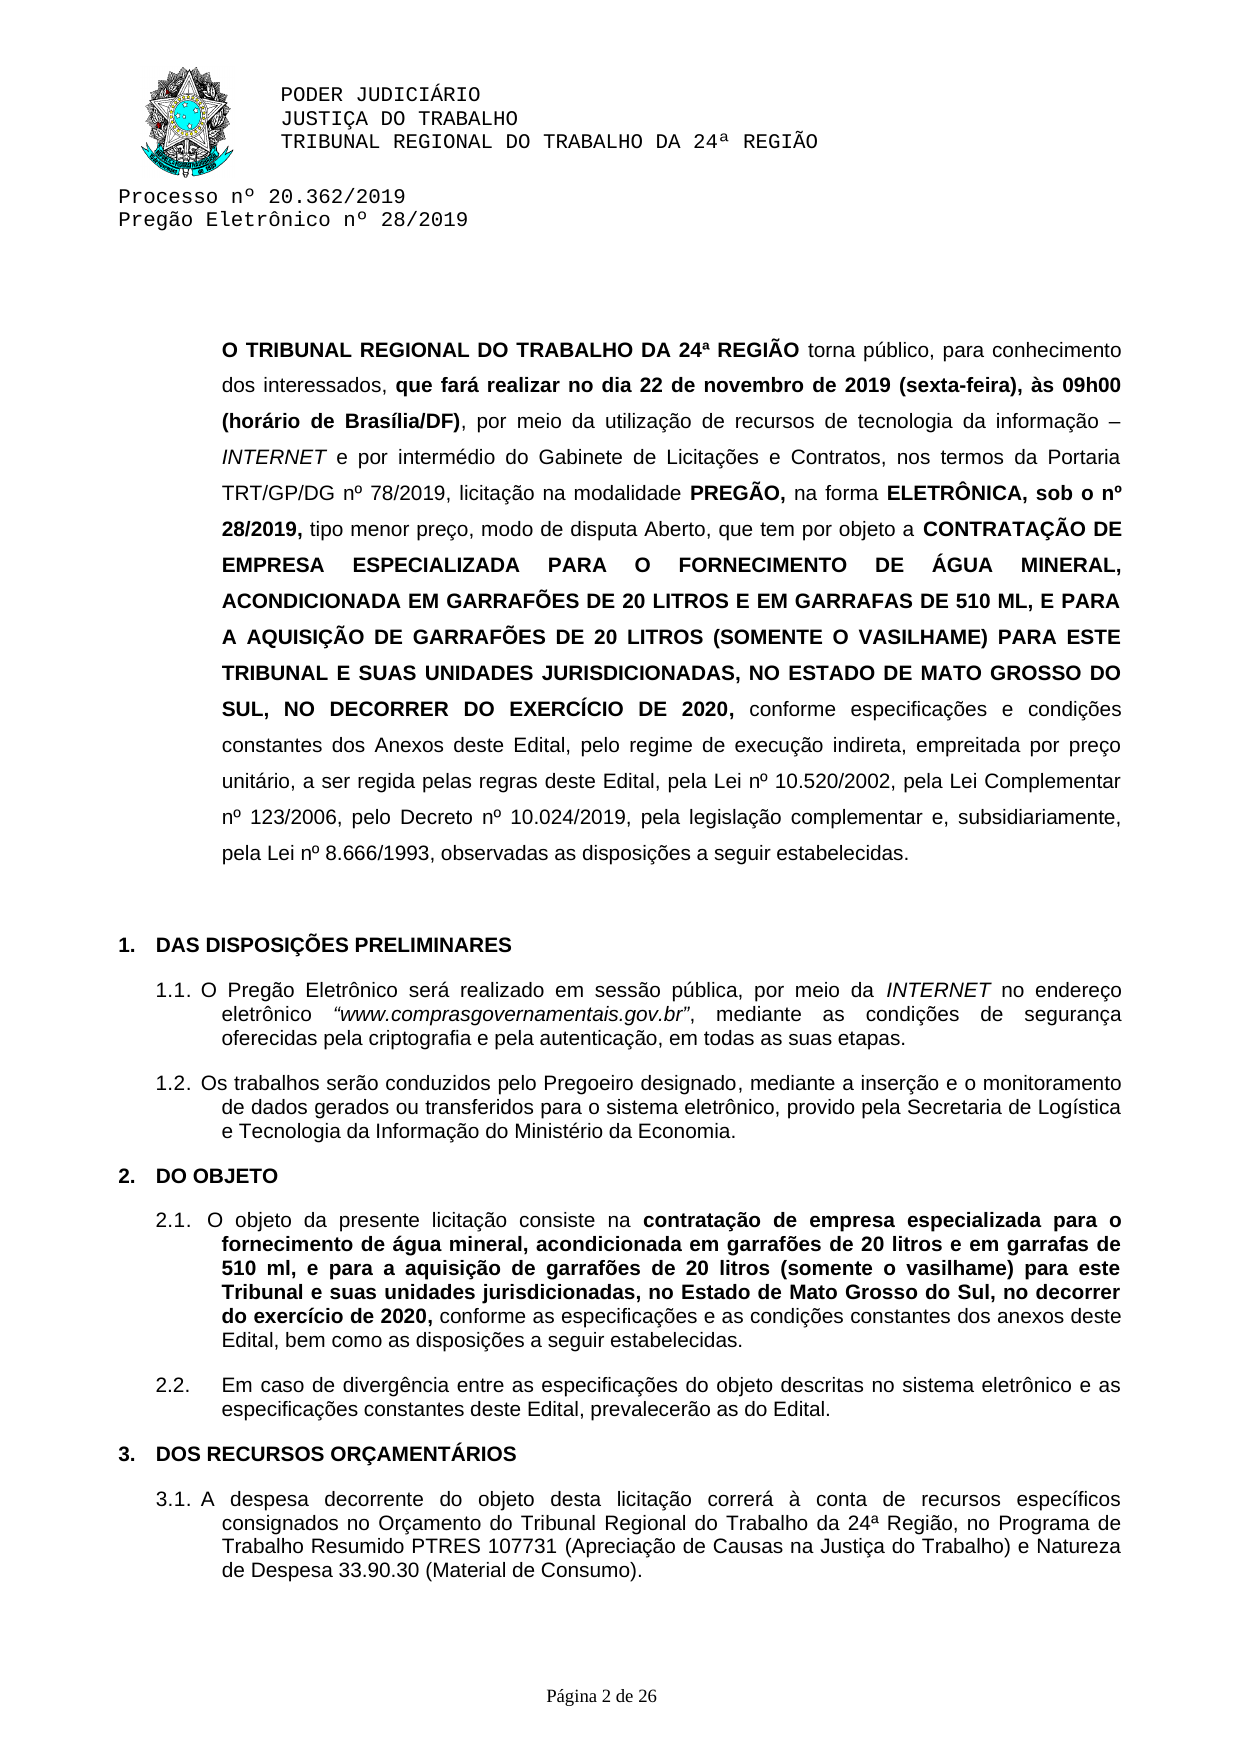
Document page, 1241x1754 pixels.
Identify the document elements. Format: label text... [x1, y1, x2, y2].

list O Pregão Eletrônico será realizado em sessão pública, por meio da INTERNET no endereço eletrônico “www.comprasgovernamentais.gov.br”, mediante as condições de segurança oferecidas pela criptografia e pela autenticação, em todas as suas etapas. [155, 978, 1122, 1050]
list DAS DISPOSIÇÕES PRELIMINARES [118, 933, 1122, 957]
list DO OBJETO [118, 1163, 1122, 1187]
list DOS RECURSOS ORÇAMENTÁRIOS [118, 1442, 1122, 1466]
list Os trabalhos serão conduzidos pelo Pregoeiro designado, mediante a inserção e o monitoramento de dados gerados ou transferidos para o sistema eletrônico, provido pela Secretaria de Logística e Tecnologia da Informação do Ministério da Economia. [155, 1071, 1122, 1143]
list O objeto da presente licitação consiste na contratação de empresa especializada para o fornecimento de água mineral, acondicionada em garrafões de 20 litros e em garrafas de 510 ml, e para a aquisição de garrafões de 20 litros (somente o vasilhame) para este Tribunal e suas unidades jurisdicionadas, no Estado de Mato Grosso do Sul, no decorrer do exercício de 2020, conforme as especificações e as condições constantes dos anexos deste Edital, bem como as disposições a seguir estabelecidas. [155, 1208, 1122, 1352]
picture [140, 66, 235, 178]
list Em caso de divergência entre as especificações do objeto descritas no sistema eletrônico e as especificações constantes deste Edital, prevalecerão as do Edital. [155, 1373, 1122, 1421]
list A despesa decorrente do objeto desta licitação correrá à conta de recursos específicos consignados no Orçamento do Tribunal Regional do Trabalho da 24ª Região, no Programa de Trabalho Resumido PTRES 107731 (Apreciação de Causas na Justiça do Trabalho) e Natureza de Despesa 33.90.30 (Material de Consumo). [156, 1486, 1122, 1582]
text O TRIBUNAL REGIONAL DO TRABALHO DA 24ª REGIÃO torna público, para conhecimento dos interessados, que fará realizar no dia 22 de novembro de 2019 (sexta-feira), às 09h00 (horário de Brasília/DF), por meio da utilização de recursos de tecnologia da informação – INTERNET e por intermédio do Gabinete de Licitações e Contratos, nos termos da Portaria TRT/GP/DG nº 78/2019, licitação na modalidade PREGÃO, na forma ELETRÔNICA, sob o nº 28/2019, tipo menor preço, modo de disputa Aberto, que tem por objeto a CONTRATAÇÃO DE EMPRESA ESPECIALIZADA PARA O FORNECIMENTO DE ÁGUA MINERAL, ACONDICIONADA EM GARRAFÕES DE 20 LITROS E EM GARRAFAS DE 510 ML, E PARA A AQUISIÇÃO DE GARRAFÕES DE 20 LITROS (SOMENTE O VASILHAME) PARA ESTE TRIBUNAL E SUAS UNIDADES JURISDICIONADAS, NO ESTADO DE MATO GROSSO DO SUL, NO DECORRER DO EXERCÍCIO DE 2020, conforme especificações e condições constantes dos Anexos deste Edital, pelo regime de execução indireta, empreitada por preço unitário, a ser regida pelas regras deste Edital, pela Lei nº 10.520/2002, pela Lei Complementar nº 123/2006, pelo Decreto nº 10.024/2019, pela legislação complementar e, subsidiariamente, pela Lei nº 8.666/1993, observadas as disposições a seguir estabelecidas. [222, 337, 1122, 864]
